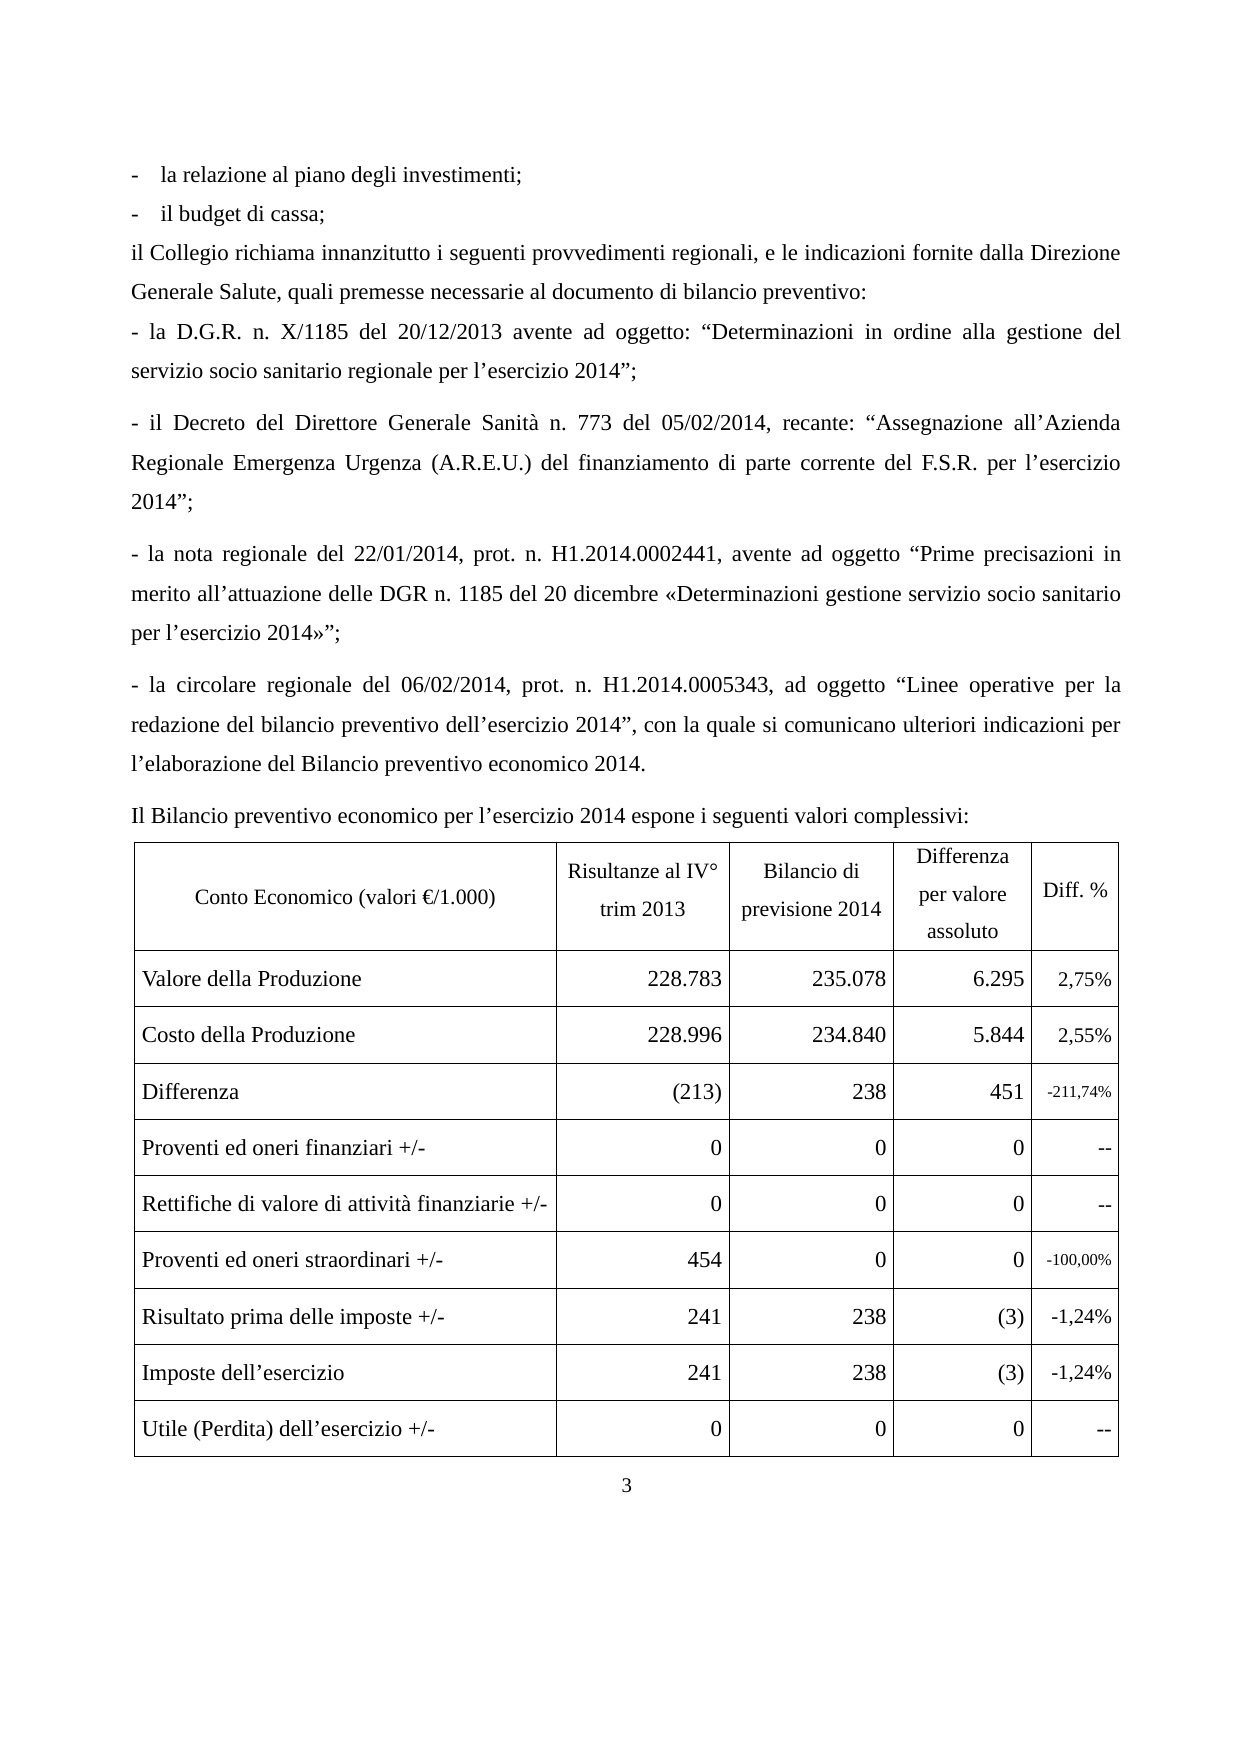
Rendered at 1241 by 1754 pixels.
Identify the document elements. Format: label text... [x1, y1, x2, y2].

table_cell -- [1032, 1401, 1118, 1456]
table_cell 5.844 [894, 1007, 1031, 1062]
table_cell 0 [557, 1176, 729, 1231]
table_cell 454 [557, 1232, 729, 1287]
text Il Bilancio preventivo economico per l’esercizio 2014 espone i seguenti valori complessivi: [131, 802, 1122, 828]
text - la circolare regionale del 06/02/2014, prot. n. H1.2014.0005343, ad oggetto “Linee operative per la redazione del bilancio preventivo dell’esercizio 2014”, con la quale si comunicano ulteriori indicazioni per l’elaborazione del Bilancio preventivo economico 2014. [131, 671, 1122, 777]
table_cell Proventi ed oneri straordinari +/- [135, 1232, 556, 1287]
table_cell Costo della Produzione [135, 1007, 556, 1062]
table_cell 238 [730, 1064, 893, 1119]
table_cell -- [1032, 1120, 1118, 1175]
list il budget di cassa; [131, 200, 1122, 226]
table_cell 0 [730, 1232, 893, 1287]
table_header Risultanze al IV° trim 2013 [557, 843, 729, 950]
table_cell 0 [894, 1176, 1031, 1231]
table_header Differenza per valore assoluto [894, 843, 1031, 950]
table_header Bilancio di previsione 2014 [730, 843, 893, 950]
table_cell -1,24% [1032, 1289, 1118, 1344]
table_cell Utile (Perdita) dell’esercizio +/- [135, 1401, 556, 1456]
table_cell 0 [730, 1120, 893, 1175]
table_cell Proventi ed oneri finanziari +/- [135, 1120, 556, 1175]
table_cell 0 [894, 1120, 1031, 1175]
table_cell 238 [730, 1345, 893, 1400]
table_cell 241 [557, 1345, 729, 1400]
table_cell 6.295 [894, 951, 1031, 1006]
table_cell -1,24% [1032, 1345, 1118, 1400]
table_cell Valore della Produzione [135, 951, 556, 1006]
text il Collegio richiama innanzitutto i seguenti provvedimenti regionali, e le indicazioni fornite dalla Direzione Generale Salute, quali premesse necessarie al documento di bilancio preventivo: [131, 239, 1122, 305]
table_cell 0 [557, 1401, 729, 1456]
table_cell Rettifiche di valore di attività finanziarie +/- [135, 1176, 556, 1231]
table_cell 2,75% [1032, 951, 1118, 1006]
text - la D.G.R. n. X/1185 del 20/12/2013 avente ad oggetto: “Determinazioni in ordine alla gestione del servizio socio sanitario regionale per l’esercizio 2014”; [131, 318, 1122, 384]
table_cell 0 [730, 1176, 893, 1231]
table_cell 234.840 [730, 1007, 893, 1062]
table_cell 0 [557, 1120, 729, 1175]
table_cell (3) [894, 1289, 1031, 1344]
table_cell 235.078 [730, 951, 893, 1006]
table_cell 241 [557, 1289, 729, 1344]
table_cell Imposte dell’esercizio [135, 1345, 556, 1400]
table_cell 0 [730, 1401, 893, 1456]
table_cell -211,74% [1032, 1064, 1118, 1119]
table_header Diff. % [1032, 843, 1118, 950]
table_cell -- [1032, 1176, 1118, 1231]
table_cell Risultato prima delle imposte +/- [135, 1289, 556, 1344]
table_cell 0 [894, 1232, 1031, 1287]
table_cell 228.996 [557, 1007, 729, 1062]
table_cell (213) [557, 1064, 729, 1119]
table_header Conto Economico (valori €/1.000) [135, 843, 556, 950]
table_cell 451 [894, 1064, 1031, 1119]
table_cell (3) [894, 1345, 1031, 1400]
table_cell Differenza [135, 1064, 556, 1119]
list la relazione al piano degli investimenti; [131, 161, 1122, 188]
table_cell 0 [894, 1401, 1031, 1456]
text - il Decreto del Direttore Generale Sanità n. 773 del 05/02/2014, recante: “Assegnazione all’Azienda Regionale Emergenza Urgenza (A.R.E.U.) del finanziamento di parte corrente del F.S.R. per l’esercizio 2014”; [131, 409, 1122, 515]
text - la nota regionale del 22/01/2014, prot. n. H1.2014.0002441, avente ad oggetto “Prime precisazioni in merito all’attuazione delle DGR n. 1185 del 20 dicembre «Determinazioni gestione servizio socio sanitario per l’esercizio 2014»”; [131, 540, 1122, 646]
table_cell 238 [730, 1289, 893, 1344]
table_cell 2,55% [1032, 1007, 1118, 1062]
table_cell 228.783 [557, 951, 729, 1006]
table_cell -100,00% [1032, 1232, 1118, 1287]
